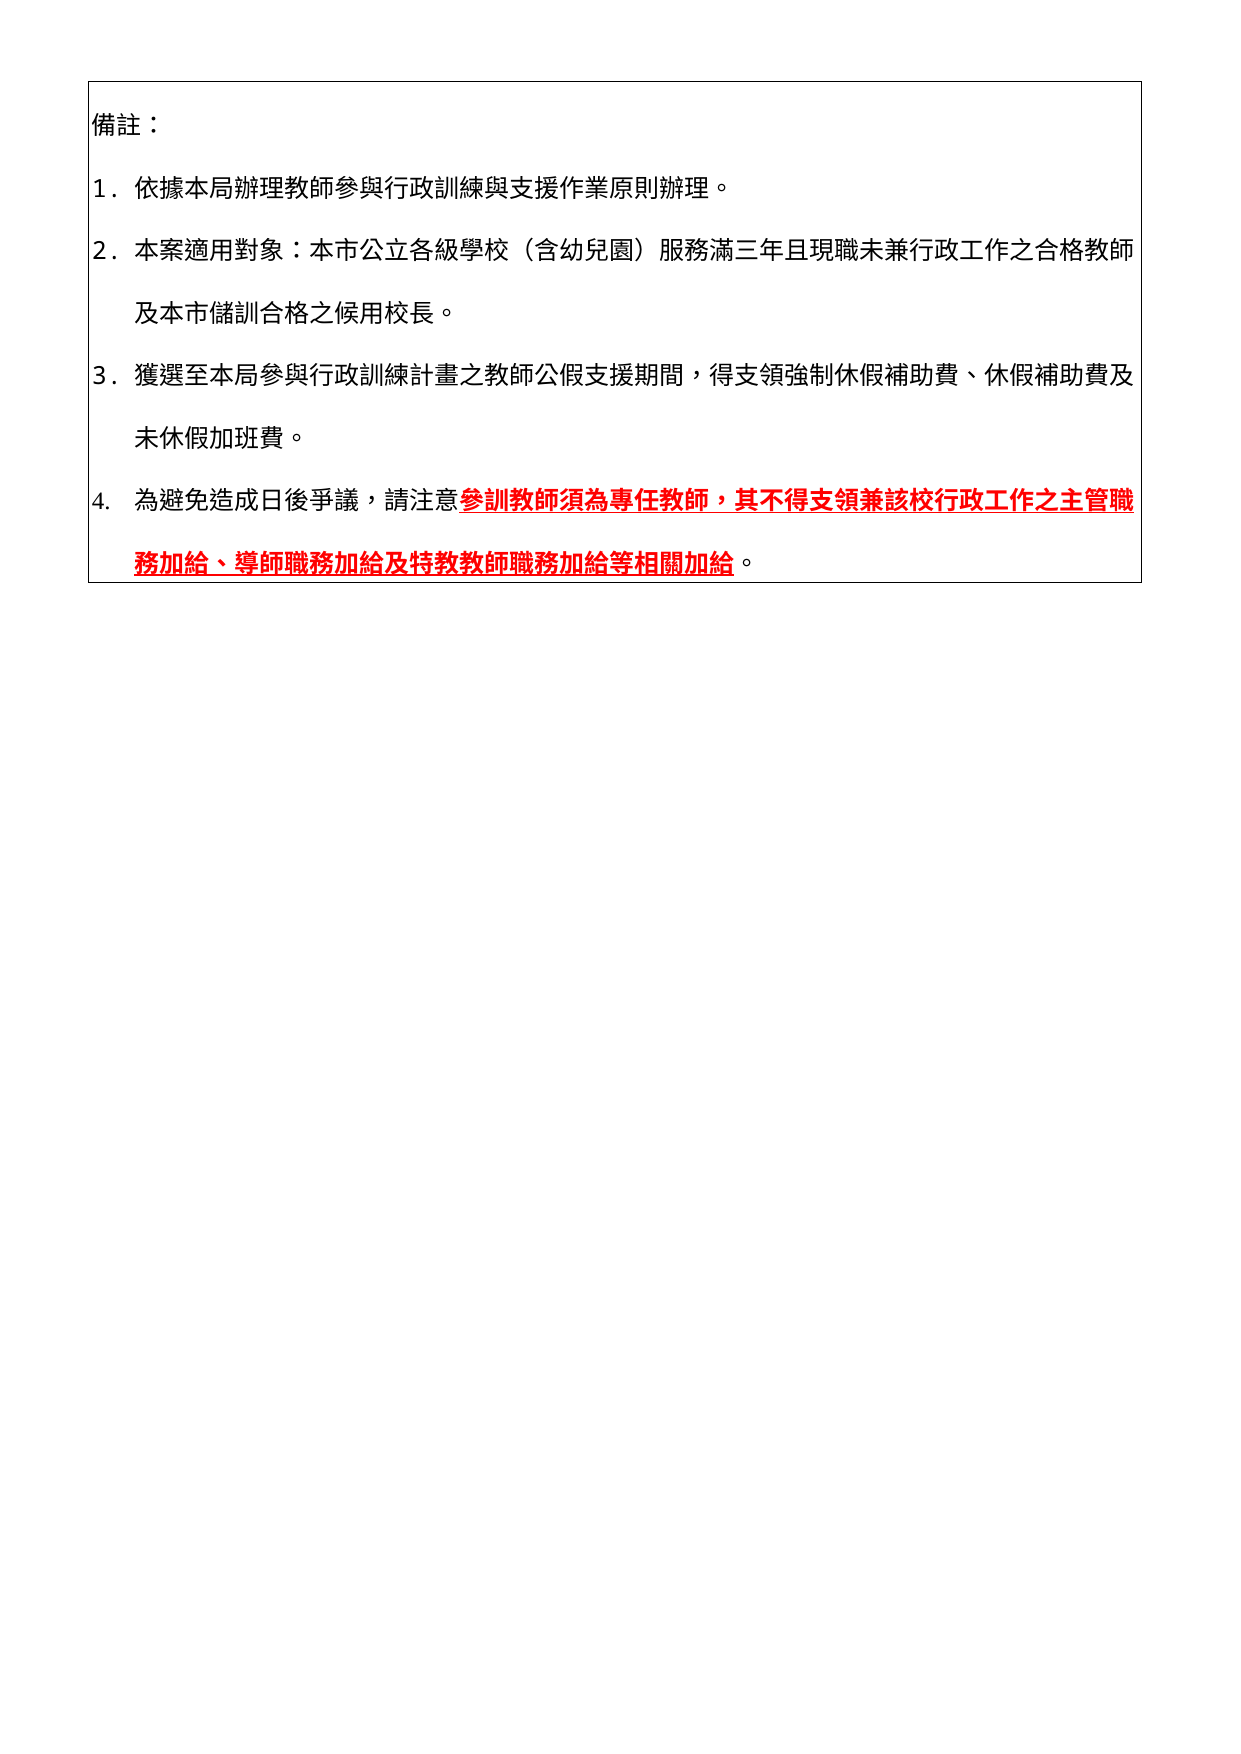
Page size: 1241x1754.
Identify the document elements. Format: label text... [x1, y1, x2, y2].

table_cell 擬參訓教師： (請簽章) 輔導員： (請核章) 科室主管： (請核章) 備註： 依據本局辦理教師參與行政訓練與支援作業原則辦理。 本案適用對象：本市公立各級學校（含幼兒園）服務滿三年且現職未兼行政工作之合格教師及本市儲訓合格之候用校長。 獲選至本局參與行政訓練計畫之教師公假支援期間，得支領強制休假補助費、休假補助費及未休假加班費。 為避免造成日後爭議，請注意參訓教師須為專任教師，其不得支領兼該校行政工作之主管職務加給、導師職務加給及特教教師職務加給等相關加給。 [89, 82, 1141, 582]
